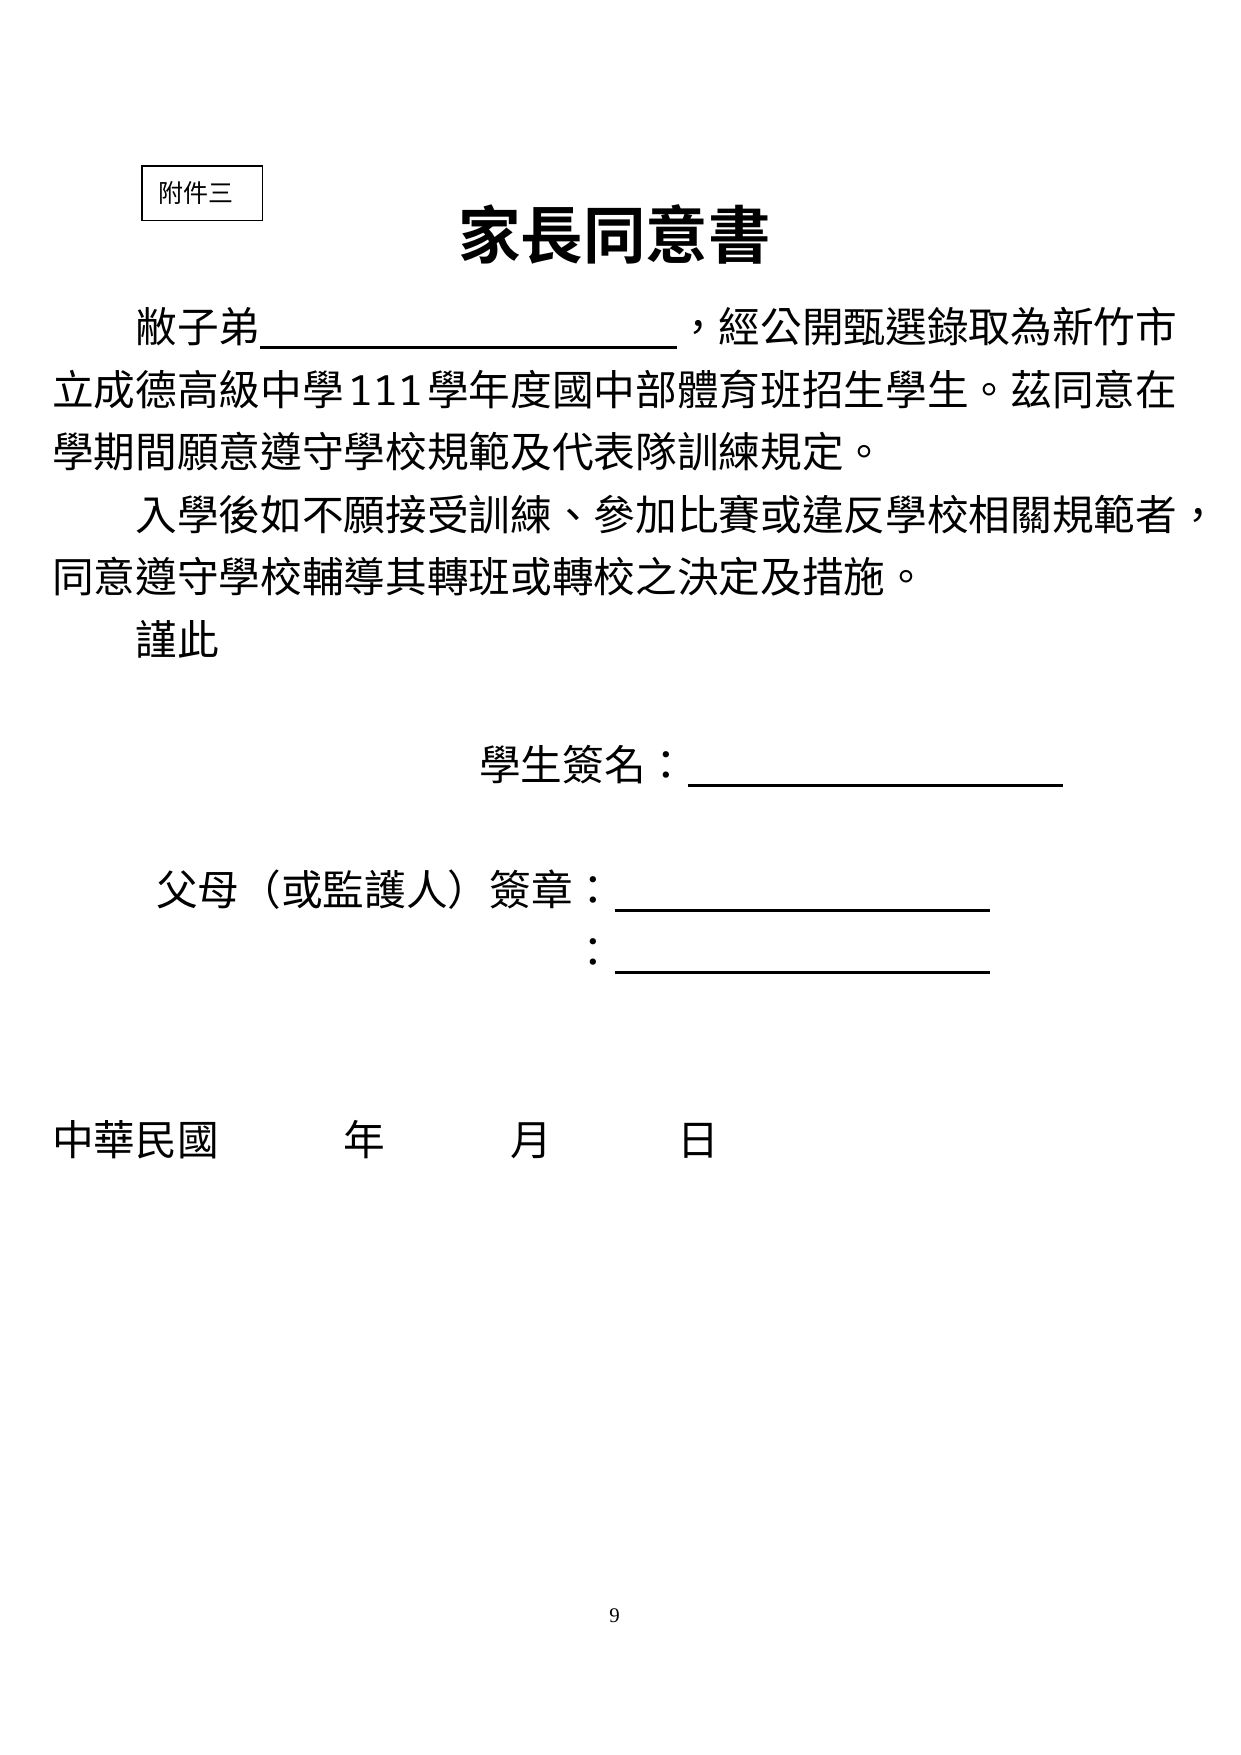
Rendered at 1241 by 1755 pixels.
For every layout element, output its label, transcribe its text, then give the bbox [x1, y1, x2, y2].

text 家長同意書 [52, 158, 1177, 283]
text 學生簽名： [52, 721, 1177, 783]
text 父母（或監護人）簽章： [52, 846, 1177, 908]
text 謹此 [52, 596, 1177, 658]
text 附件三 [158, 174, 247, 210]
text 敝子弟 ，經公開甄選錄取為新竹市立成德高級中學111學年度國中部體育班招生學生。茲同意在學期間願意遵守學校規範及代表隊訓練規定。 [52, 283, 1177, 471]
text 中華民國 年 月 日 [52, 1096, 1177, 1158]
text ： [52, 908, 1177, 971]
text 入學後如不願接受訓練、參加比賽或違反學校相關規範者，同意遵守學校輔導其轉班或轉校之決定及措施。 [52, 471, 1177, 596]
